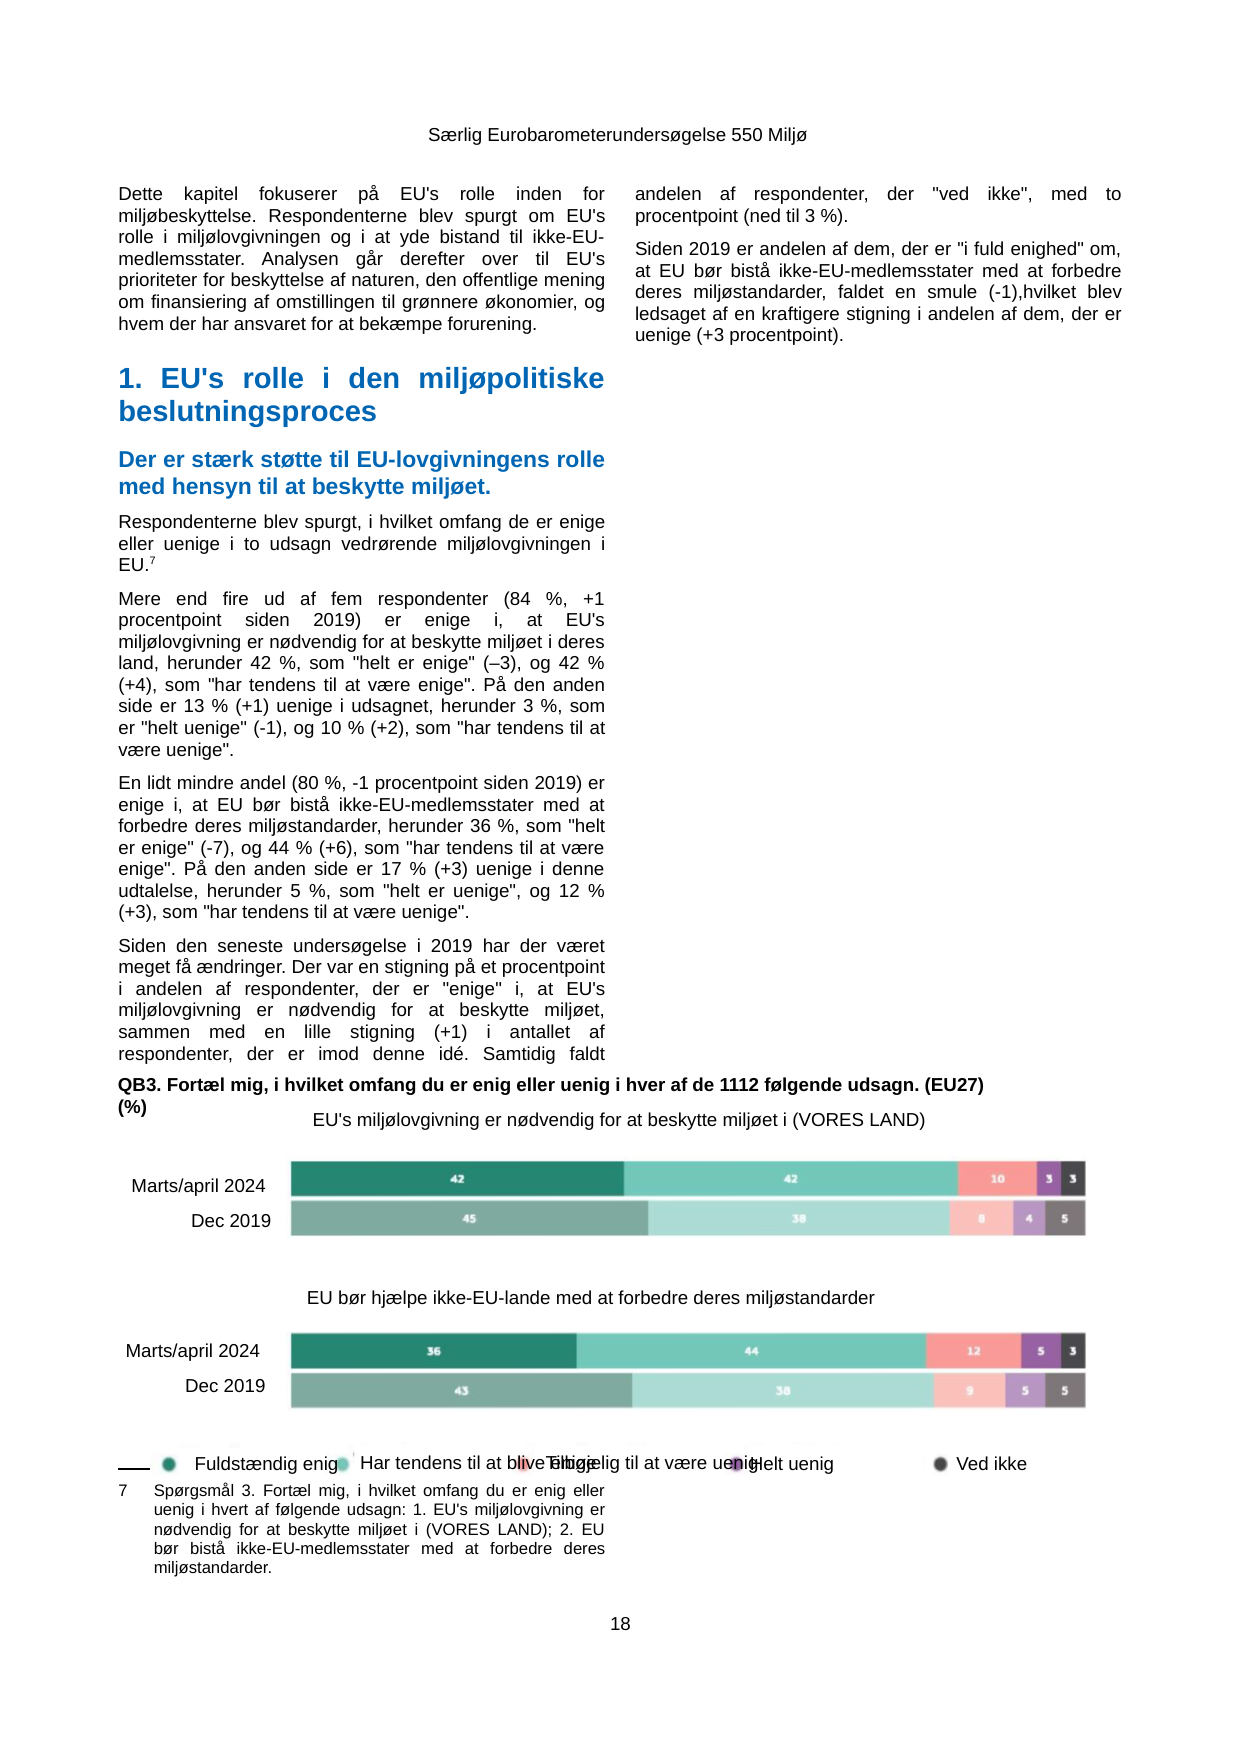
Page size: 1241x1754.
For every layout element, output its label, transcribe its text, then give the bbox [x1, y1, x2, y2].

picture [286, 1156, 1087, 1411]
subtitle 1. EU's rolle i den miljøpolitiske beslutningsproces [118, 361, 605, 428]
text En lidt mindre andel (80 %, -1 procentpoint siden 2019) er enige i, at EU bør bistå ikke-EU-medlemsstater med at forbedre deres miljøstandarder, herunder 36 %, som "helt er enige" (-7), og 44 % (+6), som "har tendens til at være enige". På den anden side er 17 % (+3) uenige i denne udtalelse, herunder 5 %, som "helt er uenige", og 12 % (+3), som "har tendens til at være uenige". [118, 772, 605, 923]
text Siden 2019 er andelen af dem, der er "i fuld enighed" om, at EU bør bistå ikke-EU-medlemsstater med at forbedre deres miljøstandarder, faldet en smule (-1),hvilket blev ledsaget af en kraftigere stigning i andelen af dem, der er uenige (+3 procentpoint). [635, 238, 1122, 346]
text andelen af respondenter, der "ved ikke", med to procentpoint (ned til 3 %). [635, 183, 1122, 226]
text Der er stærk støtte til EU-lovgivningens rolle med hensyn til at beskytte miljøet. [118, 446, 605, 499]
text Dette kapitel fokuserer på EU's rolle inden for miljøbeskyttelse. Respondenterne blev spurgt om EU's rolle i miljølovgivningen og i at yde bistand til ikke-EU-medlemsstater. Analysen går derefter over til EU's prioriteter for beskyttelse af naturen, den offentlige mening om finansiering af omstillingen til grønnere økonomier, og hvem der har ansvaret for at bekæmpe forurening. [118, 183, 605, 334]
text Respondenterne blev spurgt, i hvilket omfang de er enige eller uenige i to udsagn vedrørende miljølovgivningen i EU. [118, 511, 605, 576]
text Spørgsmål 3. Fortæl mig, i hvilket omfang du er enig eller uenig i hvert af følgende udsagn: 1. EU's miljølovgivning er nødvendig for at beskytte miljøet i (VORES LAND); 2. EU bør bistå ikke-EU-medlemsstater med at forbedre deres miljøstandarder. [118, 1481, 605, 1577]
text Siden den seneste undersøgelse i 2019 har der været meget få ændringer. Der var en stigning på et procentpoint i andelen af respondenter, der er "enige" i, at EU's miljølovgivning er nødvendig for at beskytte miljøet, sammen med en lille stigning (+1) i antallet af respondenter, der er imod denne idé. Samtidig faldt [118, 934, 605, 1064]
text Mere end fire ud af fem respondenter (84 %, +1 procentpoint siden 2019) er enige i, at EU's miljølovgivning er nødvendig for at beskytte miljøet i deres land, herunder 42 %, som "helt er enige" (–3), og 42 % (+4), som "har tendens til at være enige". På den anden side er 13 % (+1) uenige i udsagnet, herunder 3 %, som er "helt uenige" (-1), og 10 % (+2), som "har tendens til at være uenige". [118, 587, 605, 760]
picture [150, 1438, 948, 1478]
